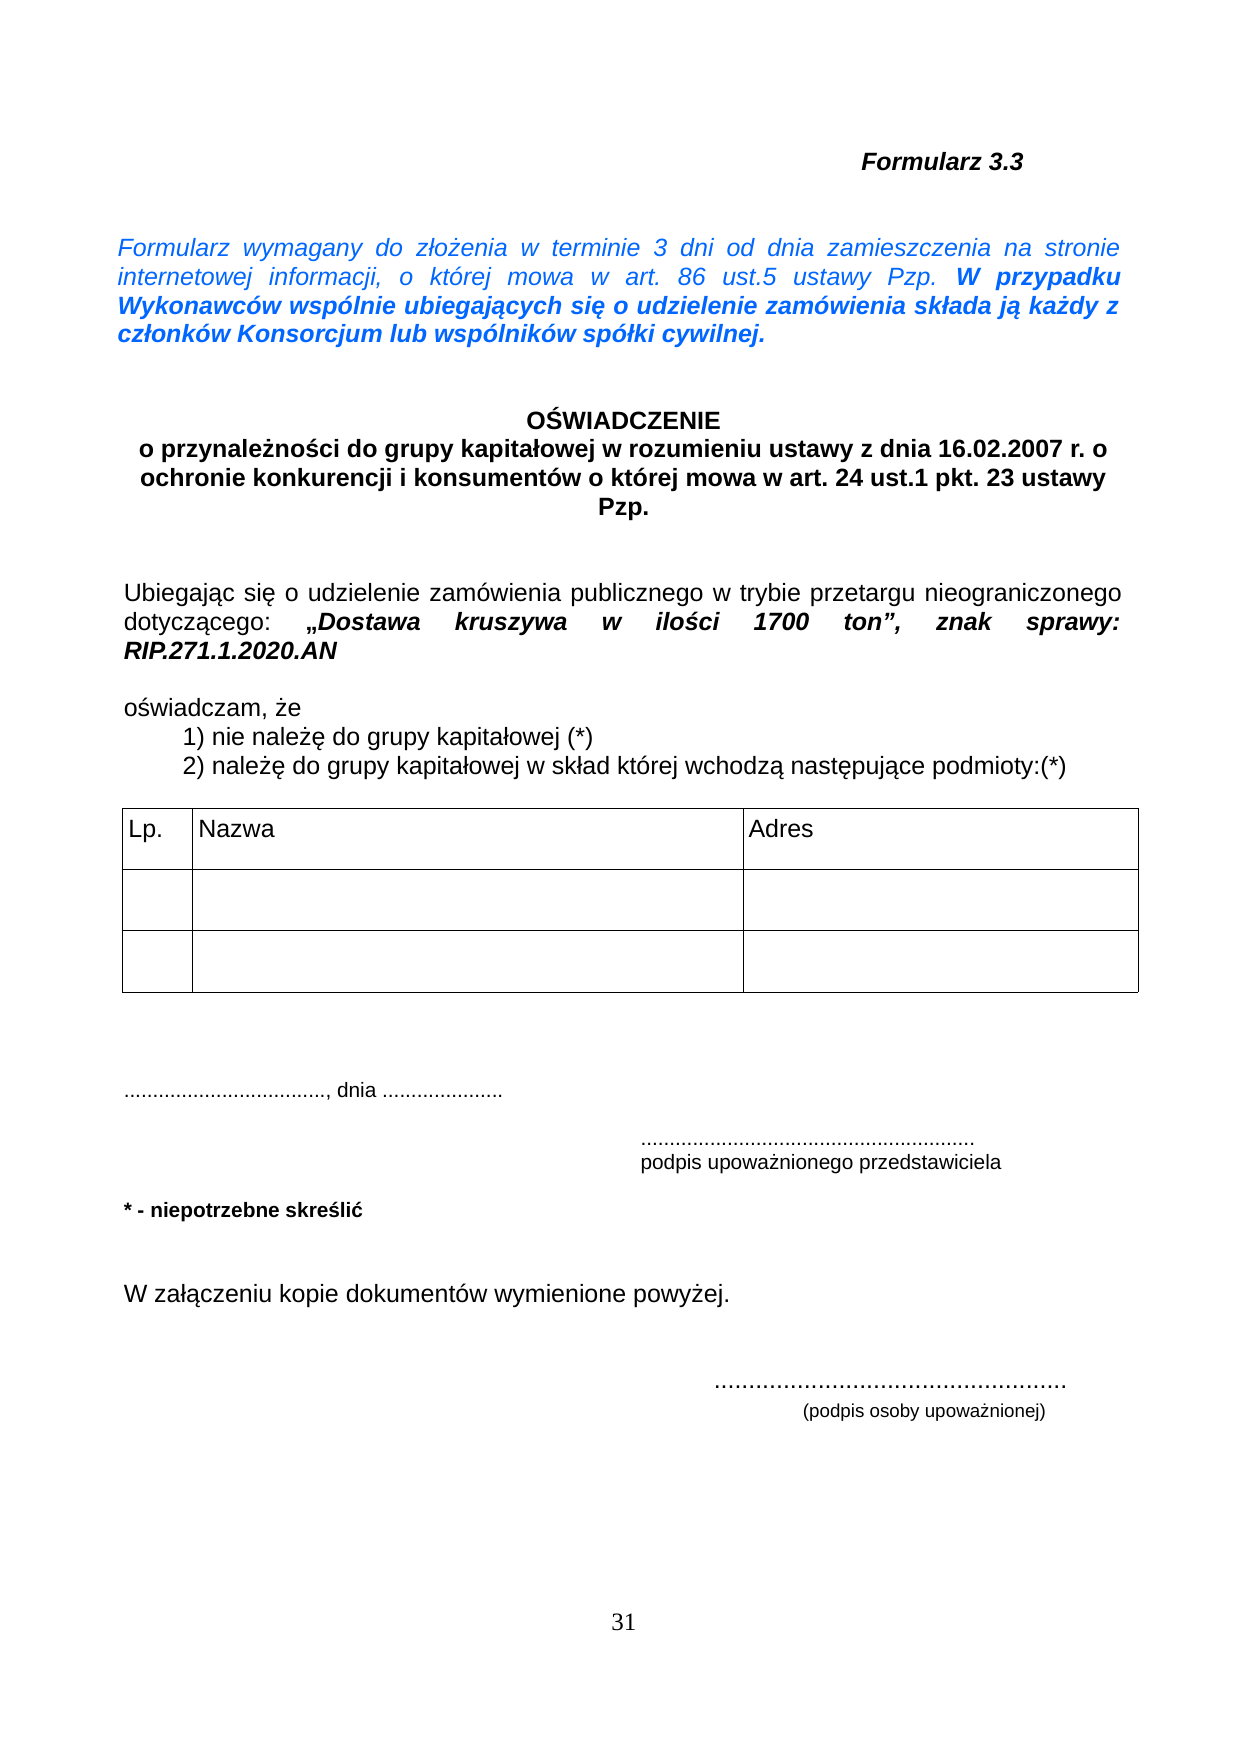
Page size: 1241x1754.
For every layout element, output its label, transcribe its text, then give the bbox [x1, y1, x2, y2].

table_header Adres [744, 809, 1138, 869]
text Ubiegając się o udzielenie zamówienia publicznego w trybie przetargu nieograniczonego dotyczącego: „Dostawa kruszywa w ilości 1700 ton”, znak sprawy: RIP.271.1.2020.AN [123, 578, 1123, 664]
text Formularz wymagany do złożenia w terminie 3 dni od dnia zamieszczenia na stronie internetowej informacji, o której mowa w art. 86 ust.5 ustawy Pzp. W przypadku Wykonawców wspólnie ubiegających się o udzielenie zamówienia składa ją każdy z członków Konsorcjum lub wspólników spółki cywilnej. [117, 233, 1123, 348]
text oświadczam, że [123, 693, 1123, 722]
table_cell [193, 870, 743, 930]
text * - niepotrzebne skreślić [123, 1198, 1123, 1222]
text o przynależności do grupy kapitałowej w rozumieniu ustawy z dnia 16.02.2007 r. o ochronie konkurencji i konsumentów o której mowa w art. 24 ust.1 pkt. 23 ustawy Pzp. [123, 434, 1123, 521]
table_cell [123, 870, 192, 930]
table_cell [744, 931, 1138, 992]
table_header Lp. [123, 809, 192, 869]
table_header Nazwa [193, 809, 743, 869]
table_cell [744, 870, 1138, 930]
text ..................................., dnia ..................... [123, 1078, 1123, 1102]
table_cell [193, 931, 743, 992]
table_cell [123, 931, 192, 992]
text 2) należę do grupy kapitałowej w skład której wchodzą następujące podmioty:(*) [182, 751, 1123, 779]
text Formularz 3.3 [861, 147, 1123, 176]
text (podpis osoby upoważnionej) [729, 1394, 1123, 1423]
text W załączeniu kopie dokumentów wymienione powyżej. [123, 1279, 1123, 1308]
text podpis upoważnionego przedstawiciela [123, 1150, 1123, 1174]
text OŚWIADCZENIE [123, 406, 1123, 434]
text .......................................................... [123, 1126, 1123, 1150]
text 1) nie należę do grupy kapitałowej (*) [182, 722, 1123, 751]
text ................................................... [123, 1365, 1123, 1394]
